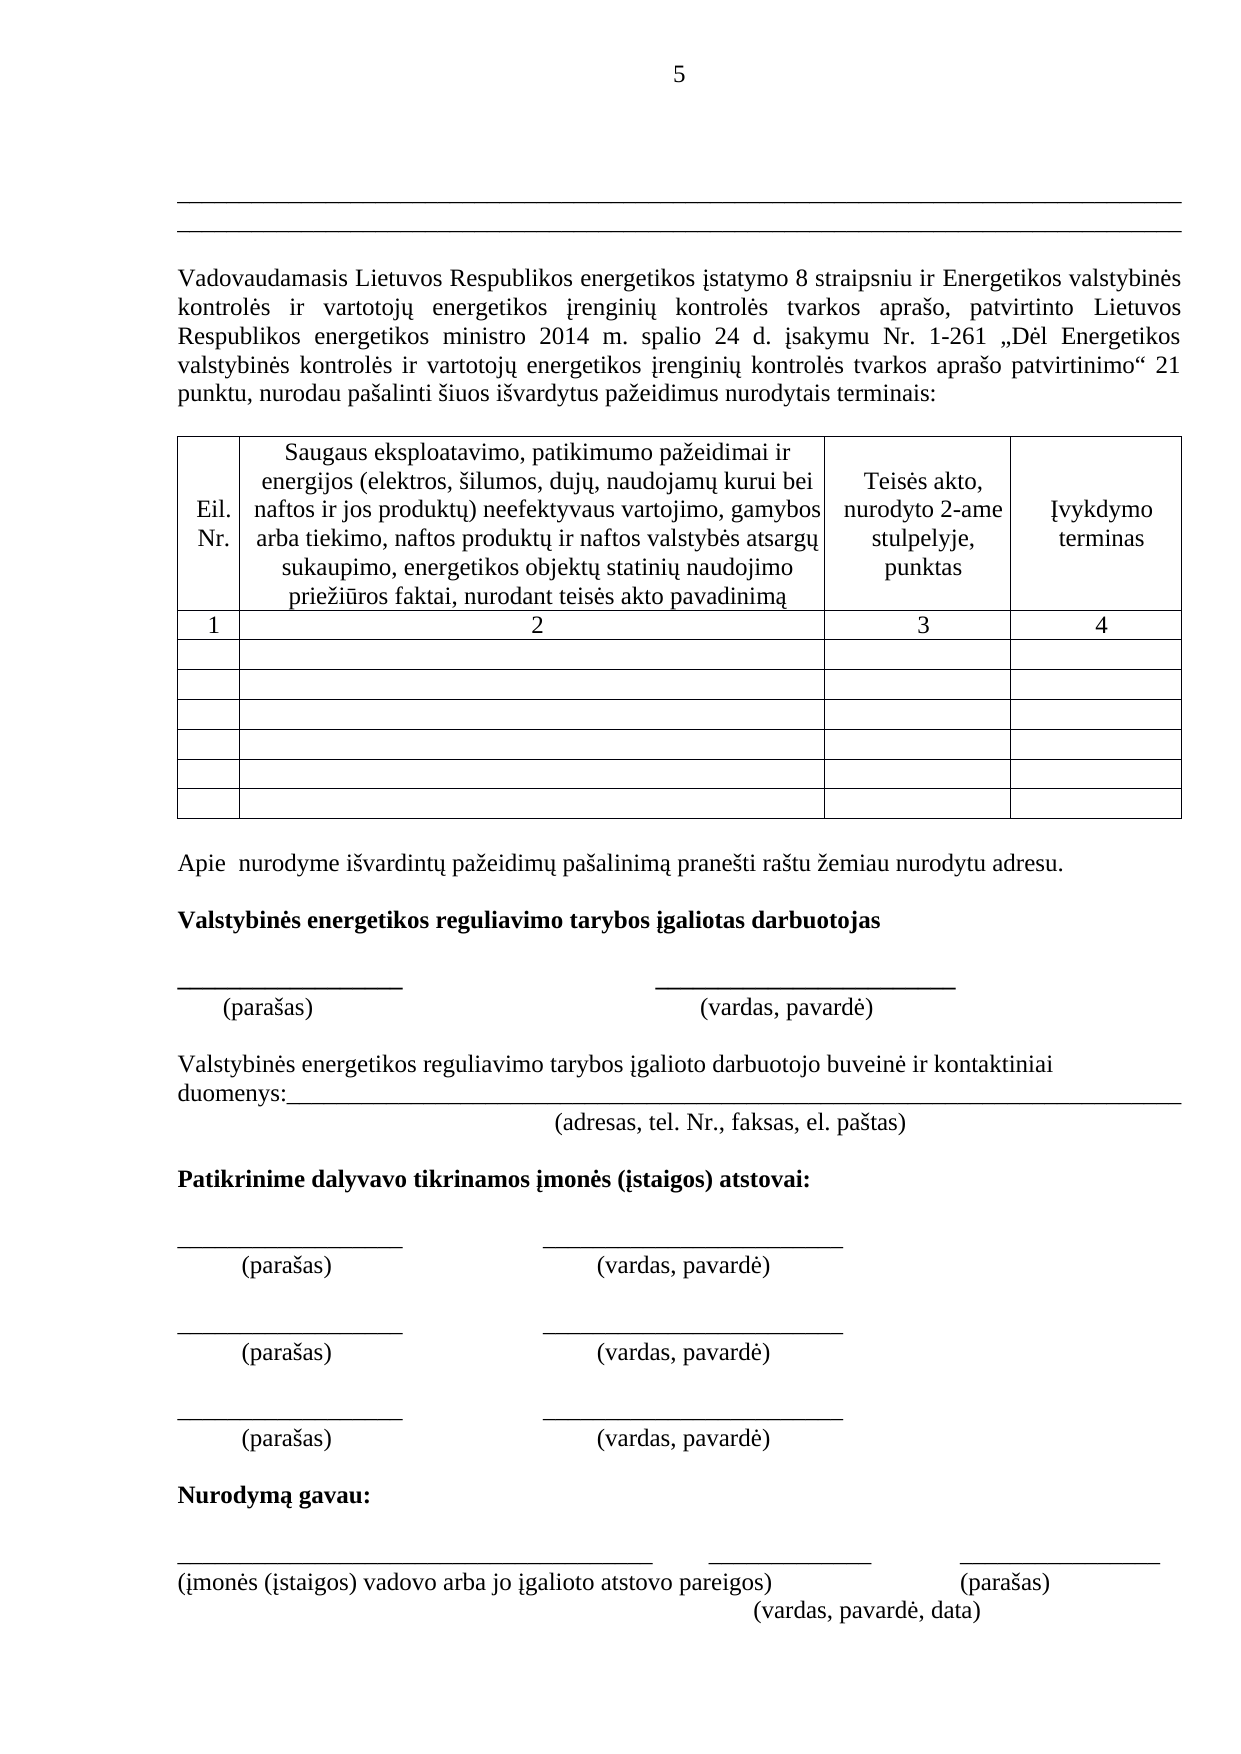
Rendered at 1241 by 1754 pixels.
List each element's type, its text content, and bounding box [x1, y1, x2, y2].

table_cell [240, 789, 824, 818]
text Valstybinės energetikos reguliavimo tarybos įgaliotas darbuotojas [177, 905, 1181, 934]
table_cell [825, 760, 1010, 788]
text (parašas) (vardas, pavardė) [177, 1423, 1181, 1452]
text (įmonės (įstaigos) vadovo arba jo įgalioto atstovo pareigos) (parašas) (vardas, pavardė, data) [177, 1567, 1181, 1624]
text (parašas) (vardas, pavardė) [177, 1337, 1181, 1365]
table_cell [825, 640, 1010, 669]
table_cell [178, 730, 239, 758]
table_cell [178, 670, 239, 699]
text duomenys: [177, 1078, 1181, 1107]
table_cell [1011, 670, 1181, 699]
text Nurodymą gavau: [177, 1480, 1181, 1509]
table_cell [240, 760, 824, 788]
text __________________ ________________________ [177, 1222, 1181, 1250]
table_cell [240, 700, 824, 729]
text ______________________________________ _____________ ________________ [177, 1538, 1181, 1567]
table_cell [1011, 700, 1181, 729]
text (adresas, tel. Nr., faksas, el. paštas) [177, 1107, 1181, 1135]
table_cell [178, 789, 239, 818]
table_header Teisės akto, nurodyto 2-ame stulpelyje, punktas [825, 437, 1010, 609]
table_header Eil. Nr. [178, 437, 239, 609]
table_cell [825, 730, 1010, 758]
table_cell [1011, 789, 1181, 818]
table_cell 4 [1011, 611, 1181, 639]
table_cell [1011, 730, 1181, 758]
table_cell [178, 640, 239, 669]
table_cell [240, 640, 824, 669]
table_cell [825, 789, 1010, 818]
table_cell [1011, 760, 1181, 788]
table_cell 2 [240, 611, 824, 639]
text Apie nurodyme išvardintų pažeidimų pašalinimą pranešti raštu žemiau nurodytu adresu. [177, 848, 1181, 877]
table_cell [825, 700, 1010, 729]
table_cell 1 [178, 611, 239, 639]
table_cell [178, 700, 239, 729]
table_cell [240, 670, 824, 699]
text Patikrinime dalyvavo tikrinamos įmonės (įstaigos) atstovai: [177, 1164, 1181, 1193]
table_cell [178, 760, 239, 788]
text Vadovaudamasis Lietuvos Respublikos energetikos įstatymo 8 straipsniu ir Energetikos valstybinės kontrolės ir vartotojų energetikos įrenginių kontrolės tvarkos aprašo, patvirtinto Lietuvos Respublikos energetikos ministro 2014 m. spalio 24 d. įsakymu Nr. 1-261 „Dėl Energetikos valstybinės kontrolės ir vartotojų energetikos įrenginių kontrolės tvarkos aprašo patvirtinimo“ 21 punktu, nurodau pašalinti šiuos išvardytus pažeidimus nurodytais terminais: [177, 263, 1181, 407]
text __________________ ________________________ [177, 1308, 1181, 1337]
text (parašas) (vardas, pavardė) [177, 1250, 1181, 1279]
text __________________ ________________________ [177, 1394, 1181, 1423]
table_cell [825, 670, 1010, 699]
text __________________ ________________________ [177, 963, 1181, 992]
table_cell [1011, 640, 1181, 669]
text (parašas) (vardas, pavardė) [177, 992, 1181, 1020]
table_header Saugaus eksploatavimo, patikimumo pažeidimai ir energijos (elektros, šilumos, dujų, naudojamų kurui bei naftos ir jos produktų) neefektyvaus vartojimo, gamybos arba tiekimo, naftos produktų ir naftos valstybės atsargų sukaupimo, energetikos objektų statinių naudojimo priežiūros faktai, nurodant teisės akto pavadinimą [240, 437, 824, 609]
text Valstybinės energetikos reguliavimo tarybos įgalioto darbuotojo buveinė ir kontaktiniai [177, 1049, 1181, 1078]
table_cell [240, 730, 824, 758]
table_cell 3 [825, 611, 1010, 639]
table_header Įvykdymo terminas [1011, 437, 1181, 609]
